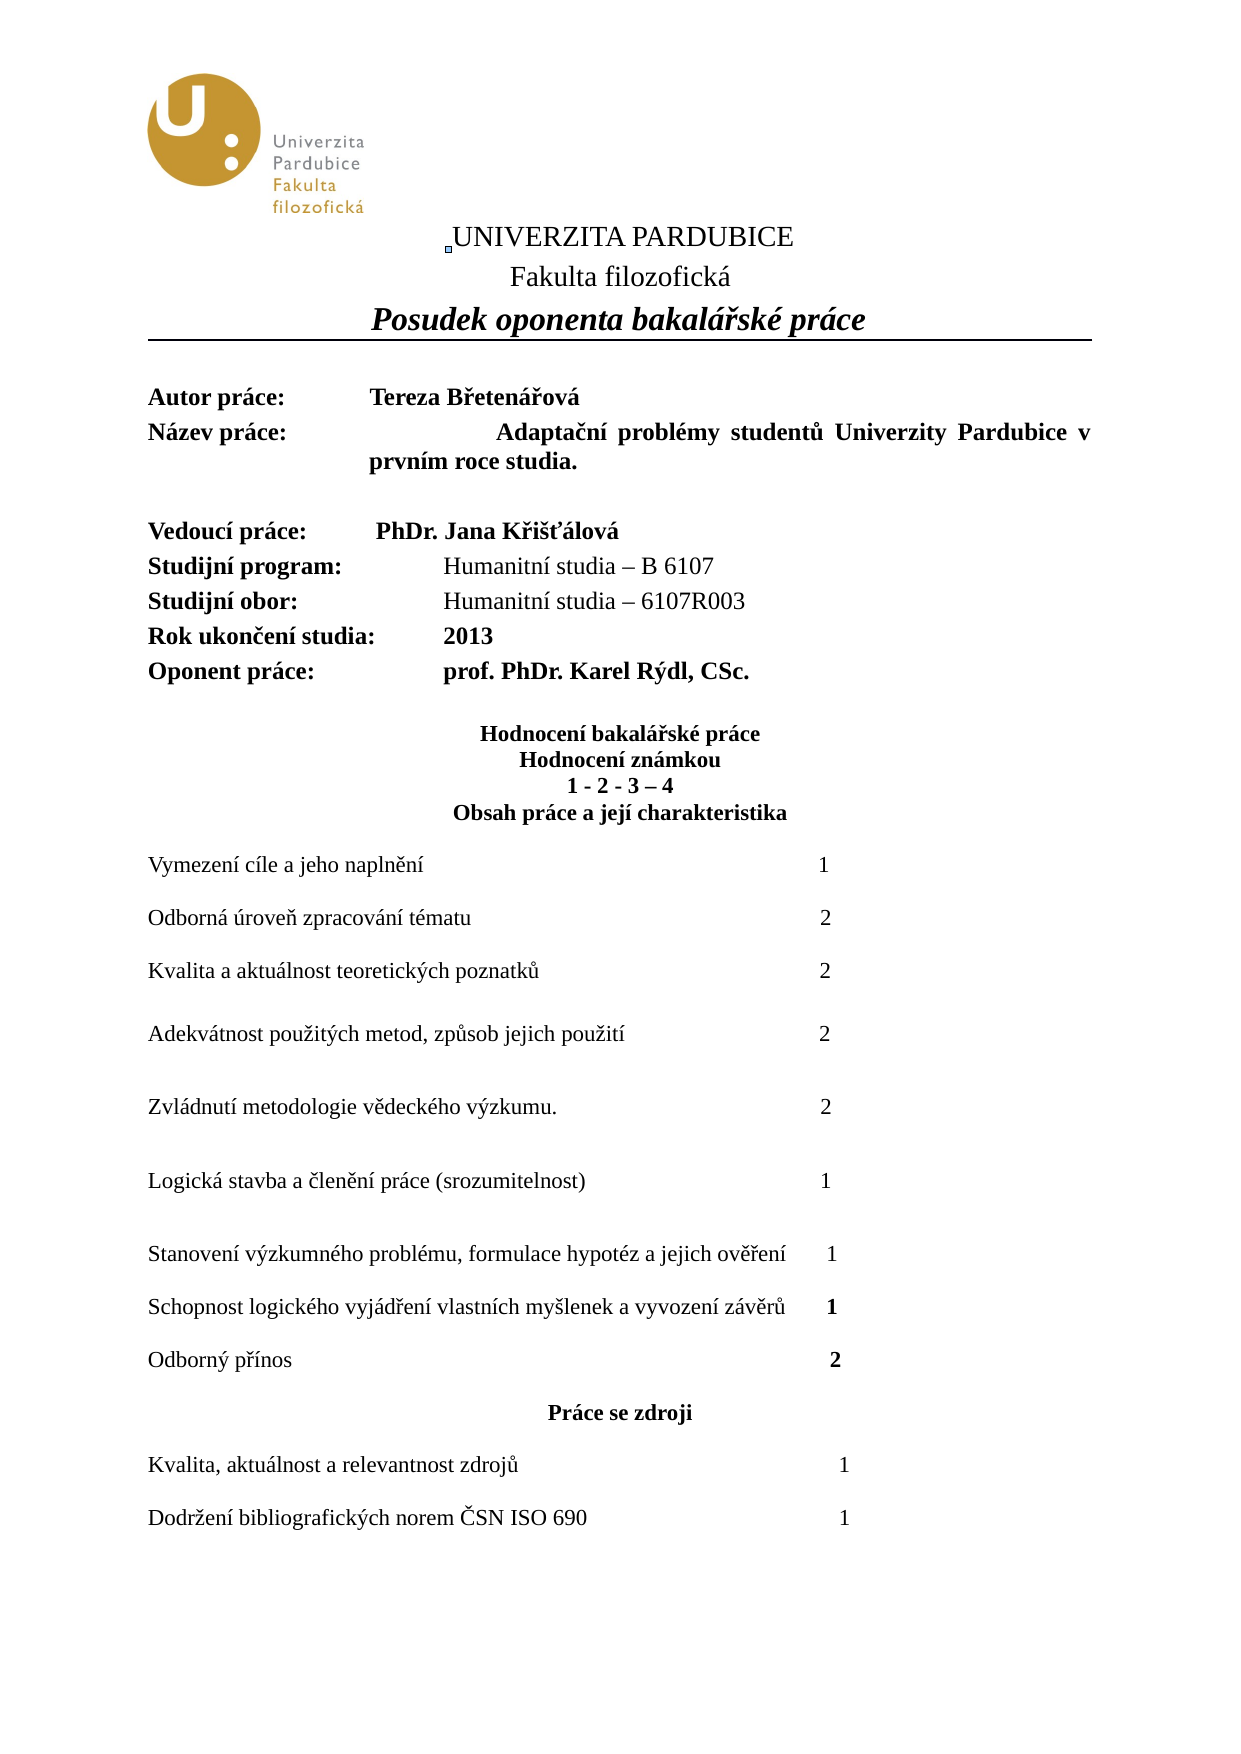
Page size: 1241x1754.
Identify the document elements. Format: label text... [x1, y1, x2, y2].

text Obsah práce a její charakteristika [148, 799, 1092, 825]
text Zvládnutí metodologie vědeckého výzkumu. 2 [148, 1093, 1092, 1120]
text Název práce: Adaptační problémy studentů Univerzity Pardubice v prvním roce studia. [148, 417, 1092, 474]
text Adekvátnost použitých metod, způsob jejich použití 2 [148, 1020, 1092, 1046]
text 1 - 2 - 3 – 4 [148, 772, 1092, 799]
text Dodržení bibliografických norem ČSN ISO 690 1 [148, 1504, 1092, 1530]
text Schopnost logického vyjádření vlastních myšlenek a vyvození závěrů 1 [148, 1293, 1092, 1319]
text Posudek oponenta bakalářské práce [148, 299, 1092, 339]
text Logická stavba a členění práce (srozumitelnost) 1 [148, 1167, 1092, 1193]
text Práce se zdroji [148, 1399, 1092, 1425]
text UNIVERZITA PARDUBICE [148, 219, 1092, 253]
text Odborný přínos 2 [148, 1346, 1092, 1372]
text Kvalita, aktuálnost a relevantnost zdrojů 1 [148, 1451, 1092, 1478]
picture [147, 73, 364, 213]
text Vedoucí práce: PhDr. Jana Křišťálová [148, 516, 1092, 544]
text Hodnocení bakalářské práce [148, 719, 1092, 746]
text Autor práce: Tereza Břetenářová [148, 382, 1092, 411]
text Rok ukončení studia: 2013 [148, 621, 1092, 649]
text Oponent práce: prof. PhDr. Karel Rýdl, CSc. [148, 656, 1092, 684]
text Studijní program: Humanitní studia – B 6107 [148, 551, 1092, 579]
text Studijní obor: Humanitní studia – 6107R003 [148, 586, 1092, 614]
text Vymezení cíle a jeho naplnění 1 [148, 851, 1092, 878]
text Hodnocení známkou [148, 746, 1092, 772]
text Stanovení výzkumného problému, formulace hypotéz a jejich ověření 1 [148, 1241, 1092, 1267]
text Kvalita a aktuálnost teoretických poznatků 2 [148, 957, 1092, 983]
text Fakulta filozofická [148, 259, 1092, 293]
text Odborná úroveň zpracování tématu 2 [148, 904, 1092, 930]
